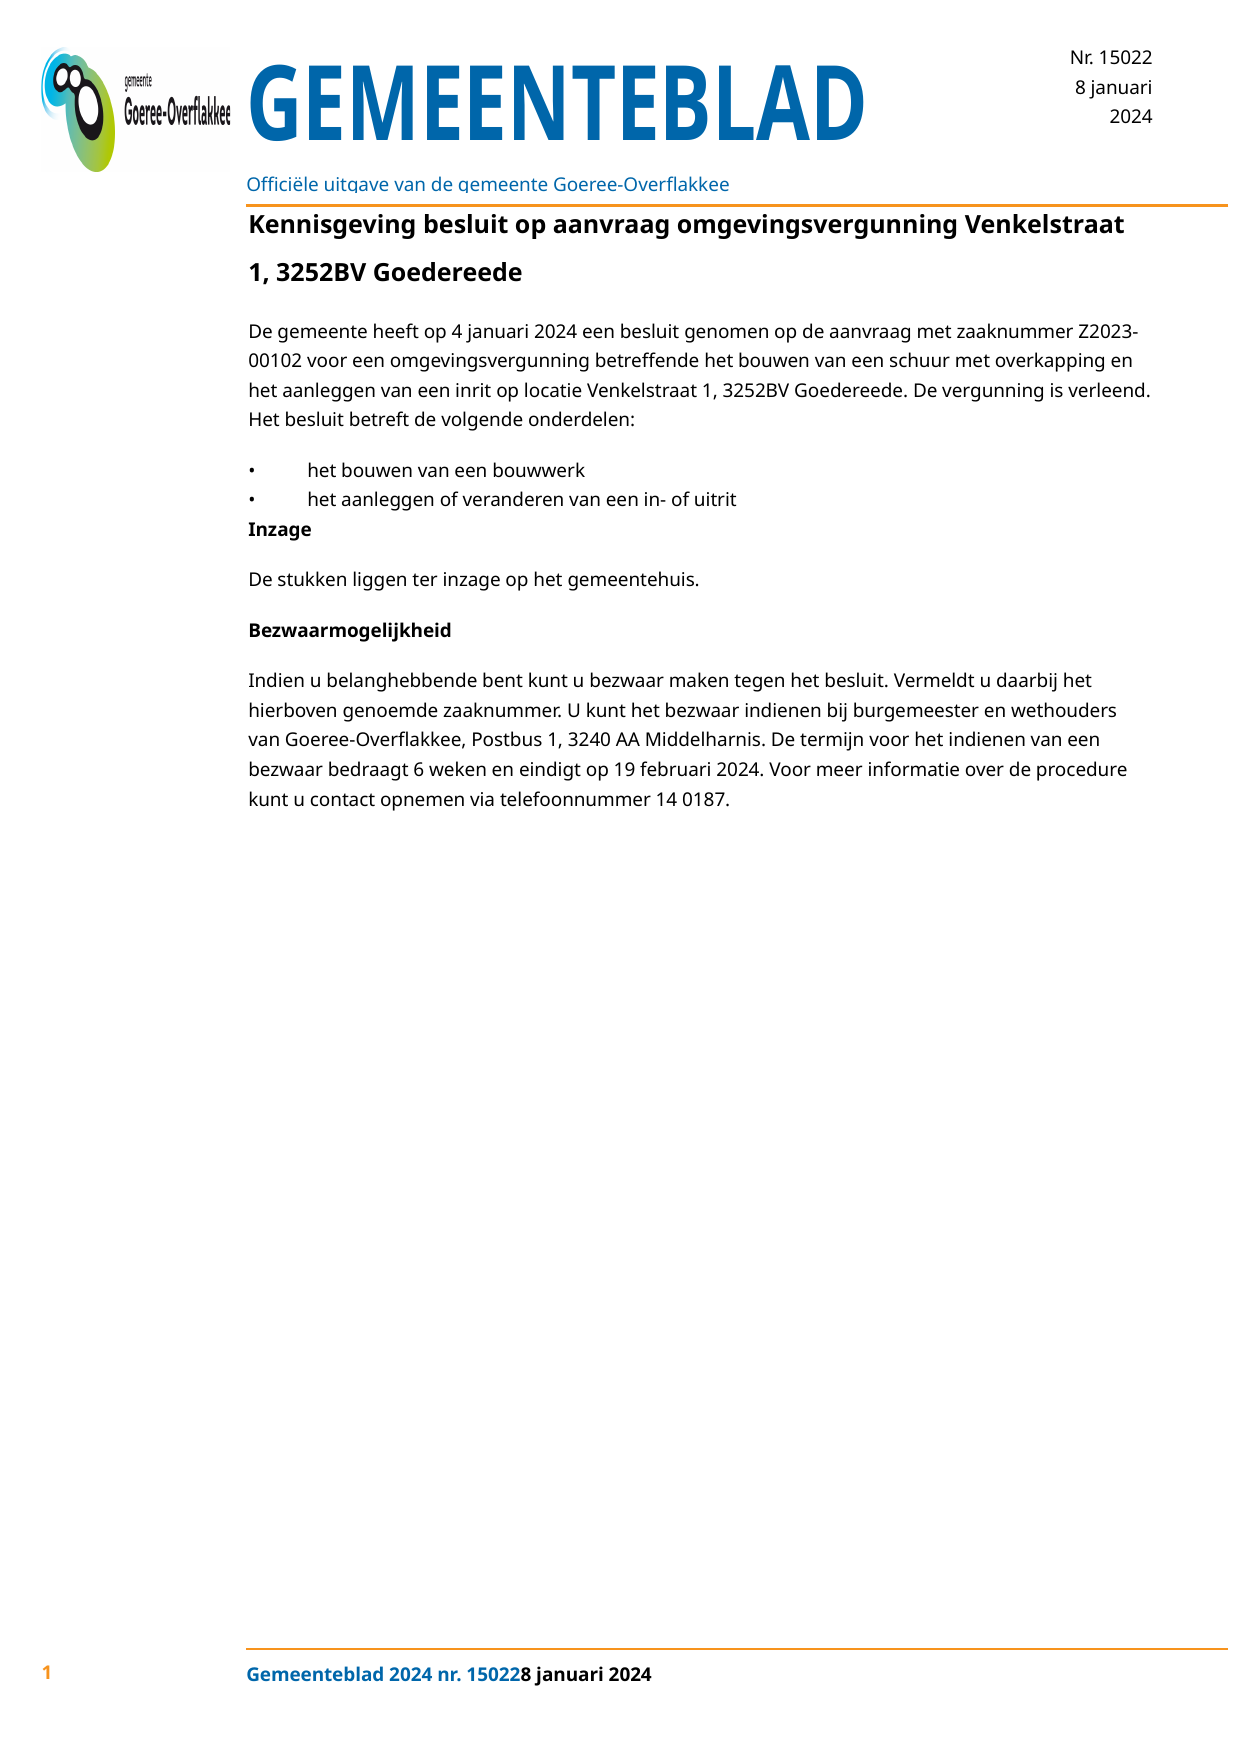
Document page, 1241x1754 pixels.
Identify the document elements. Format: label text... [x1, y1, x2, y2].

list het aanleggen of veranderen van een in- of uitrit [248, 487, 1152, 512]
picture [41, 47, 231, 172]
text Bezwaarmogelijkheid [248, 617, 1152, 643]
text De stukken liggen ter inzage op het gemeentehuis. [248, 567, 1152, 592]
text De gemeente heeft op 4 januari 2024 een besluit genomen op de aanvraag met zaaknummer Z2023-00102 voor een omgevingsvergunning betreffende het bouwen van een schuur met overkapping en het aanleggen van een inrit op locatie Venkelstraat 1, 3252BV Goedereede. De vergunning is verleend. Het besluit betreft de volgende onderdelen: [248, 318, 1152, 432]
text Kennisgeving besluit op aanvraag omgevingsvergunning Venkelstraat 1, 3252BV Goedereede [248, 207, 1152, 288]
text Indien u belanghebbende bent kunt u bezwaar maken tegen het besluit. Vermeldt u daarbij het hierboven genoemde zaaknummer. U kunt het bezwaar indienen bij burgemeester en wethouders van Goeree-Overflakkee, Postbus 1, 3240 AA Middelharnis. De termijn voor het indienen van een bezwaar bedraagt 6 weken en eindigt op 19 februari 2024. Voor meer informatie over de procedure kunt u contact opnemen via telefoonnummer 14 0187. [248, 667, 1152, 812]
text Inzage [248, 516, 1152, 542]
list het bouwen van een bouwwerk [248, 457, 1152, 483]
